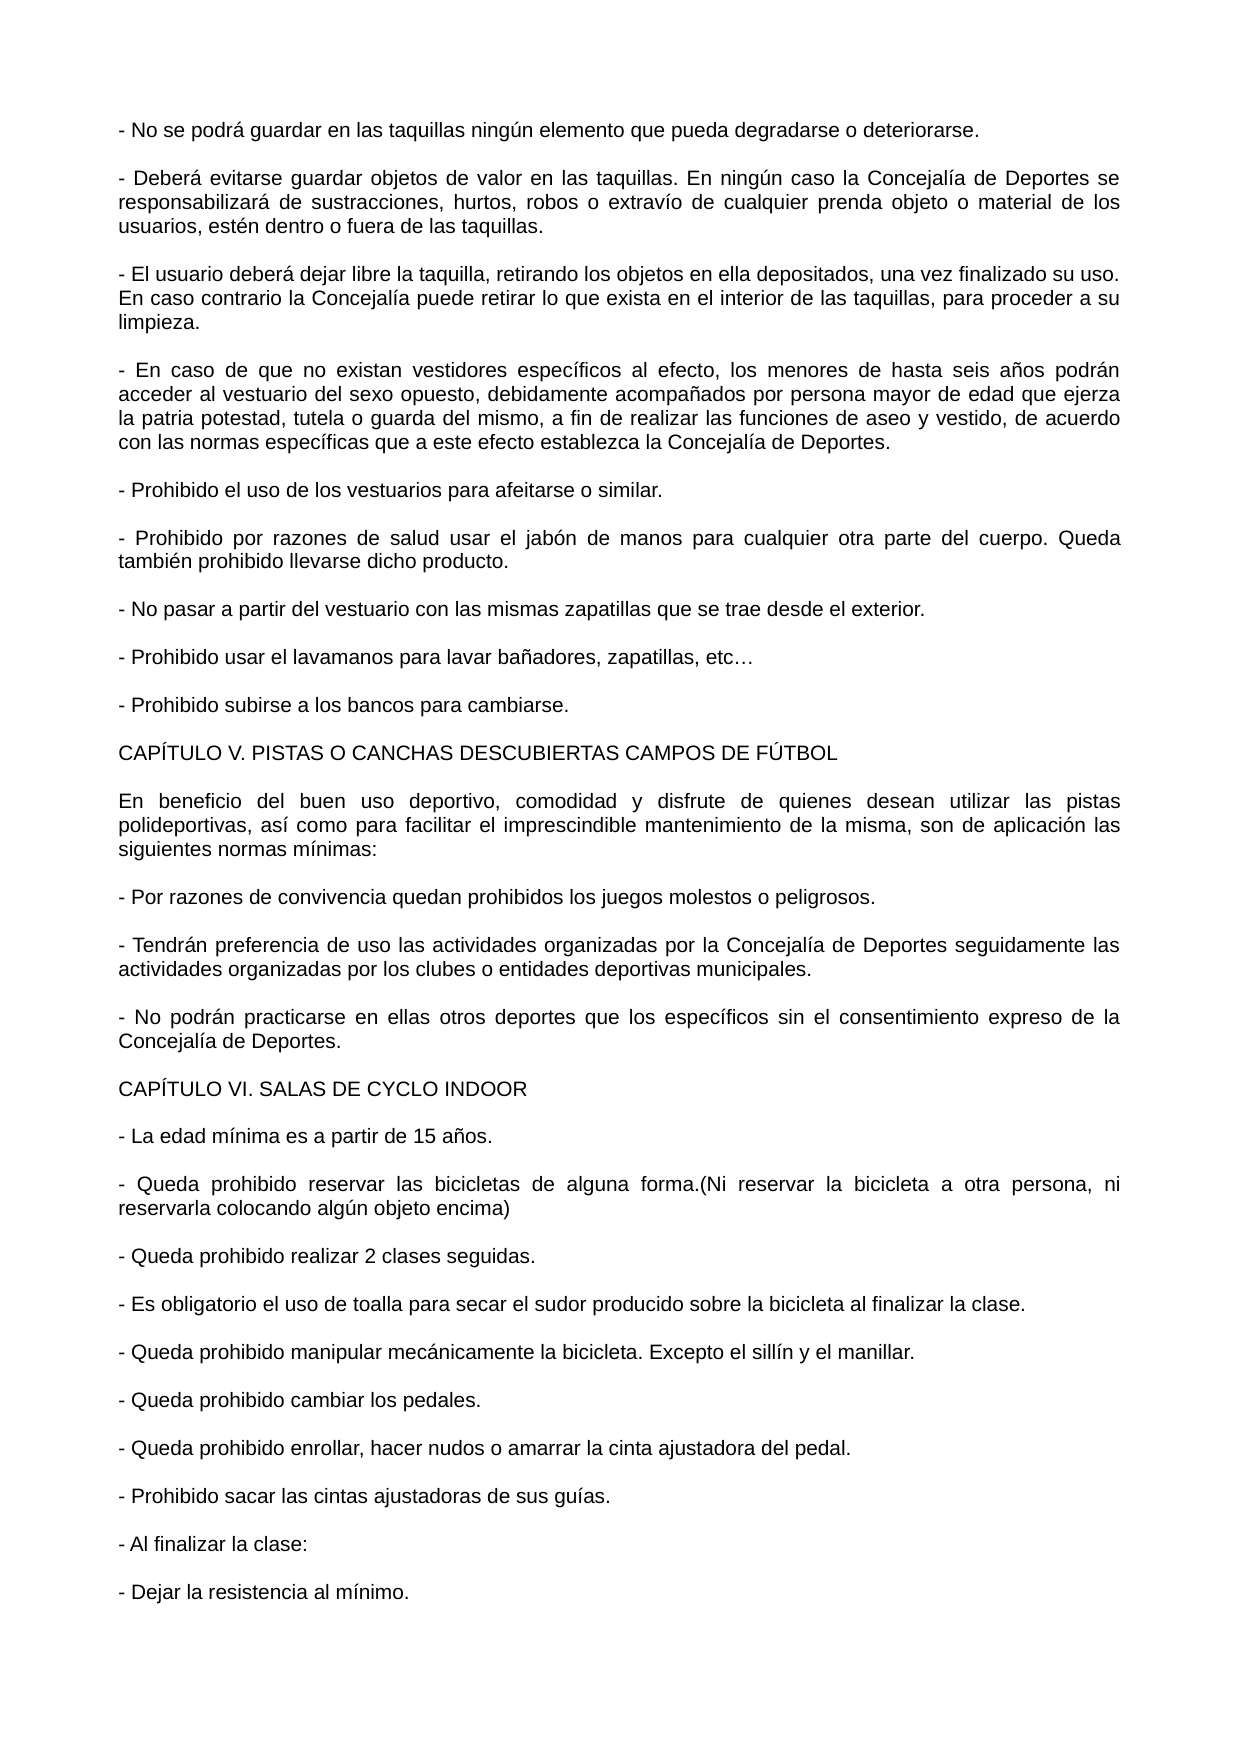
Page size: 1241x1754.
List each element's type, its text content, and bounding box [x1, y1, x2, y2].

text CAPÍTULO V. PISTAS O CANCHAS DESCUBIERTAS CAMPOS DE FÚTBOL [118, 741, 1122, 765]
text - Dejar la resistencia al mínimo. [118, 1579, 1122, 1603]
text En beneficio del buen uso deportivo, comodidad y disfrute de quienes desean utilizar las pistas polideportivas, así como para facilitar el imprescindible mantenimiento de la misma, son de aplicación las siguientes normas mínimas: [118, 789, 1122, 861]
text - Prohibido usar el lavamanos para lavar bañadores, zapatillas, etc… [118, 645, 1122, 669]
text - Prohibido por razones de salud usar el jabón de manos para cualquier otra parte del cuerpo. Queda también prohibido llevarse dicho producto. [118, 525, 1122, 573]
text - Queda prohibido enrollar, hacer nudos o amarrar la cinta ajustadora del pedal. [118, 1436, 1122, 1460]
text - Queda prohibido reservar las bicicletas de alguna forma.(Ni reservar la bicicleta a otra persona, ni reservarla colocando algún objeto encima) [118, 1172, 1122, 1220]
text - Queda prohibido realizar 2 clases seguidas. [118, 1244, 1122, 1268]
text - Queda prohibido cambiar los pedales. [118, 1388, 1122, 1412]
text - Por razones de convivencia quedan prohibidos los juegos molestos o peligrosos. [118, 885, 1122, 909]
text - La edad mínima es a partir de 15 años. [118, 1124, 1122, 1148]
text CAPÍTULO VI. SALAS DE CYCLO INDOOR [118, 1076, 1122, 1100]
text - Es obligatorio el uso de toalla para secar el sudor producido sobre la bicicleta al finalizar la clase. [118, 1292, 1122, 1316]
text - No se podrá guardar en las taquillas ningún elemento que pueda degradarse o deteriorarse. [118, 118, 1122, 142]
text - Queda prohibido manipular mecánicamente la bicicleta. Excepto el sillín y el manillar. [118, 1340, 1122, 1364]
text - Deberá evitarse guardar objetos de valor en las taquillas. En ningún caso la Concejalía de Deportes se responsabilizará de sustracciones, hurtos, robos o extravío de cualquier prenda objeto o material de los usuarios, estén dentro o fuera de las taquillas. [118, 166, 1122, 238]
text - Tendrán preferencia de uso las actividades organizadas por la Concejalía de Deportes seguidamente las actividades organizadas por los clubes o entidades deportivas municipales. [118, 933, 1122, 981]
text - En caso de que no existan vestidores específicos al efecto, los menores de hasta seis años podrán acceder al vestuario del sexo opuesto, debidamente acompañados por persona mayor de edad que ejerza la patria potestad, tutela o guarda del mismo, a fin de realizar las funciones de aseo y vestido, de acuerdo con las normas específicas que a este efecto establezca la Concejalía de Deportes. [118, 358, 1122, 453]
text - No pasar a partir del vestuario con las mismas zapatillas que se trae desde el exterior. [118, 597, 1122, 621]
text - Prohibido subirse a los bancos para cambiarse. [118, 693, 1122, 717]
text - No podrán practicarse en ellas otros deportes que los específicos sin el consentimiento expreso de la Concejalía de Deportes. [118, 1004, 1122, 1052]
text - Prohibido sacar las cintas ajustadoras de sus guías. [118, 1484, 1122, 1508]
text - Prohibido el uso de los vestuarios para afeitarse o similar. [118, 477, 1122, 501]
text - El usuario deberá dejar libre la taquilla, retirando los objetos en ella depositados, una vez finalizado su uso. En caso contrario la Concejalía puede retirar lo que exista en el interior de las taquillas, para proceder a su limpieza. [118, 262, 1122, 334]
text - Al finalizar la clase: [118, 1532, 1122, 1556]
